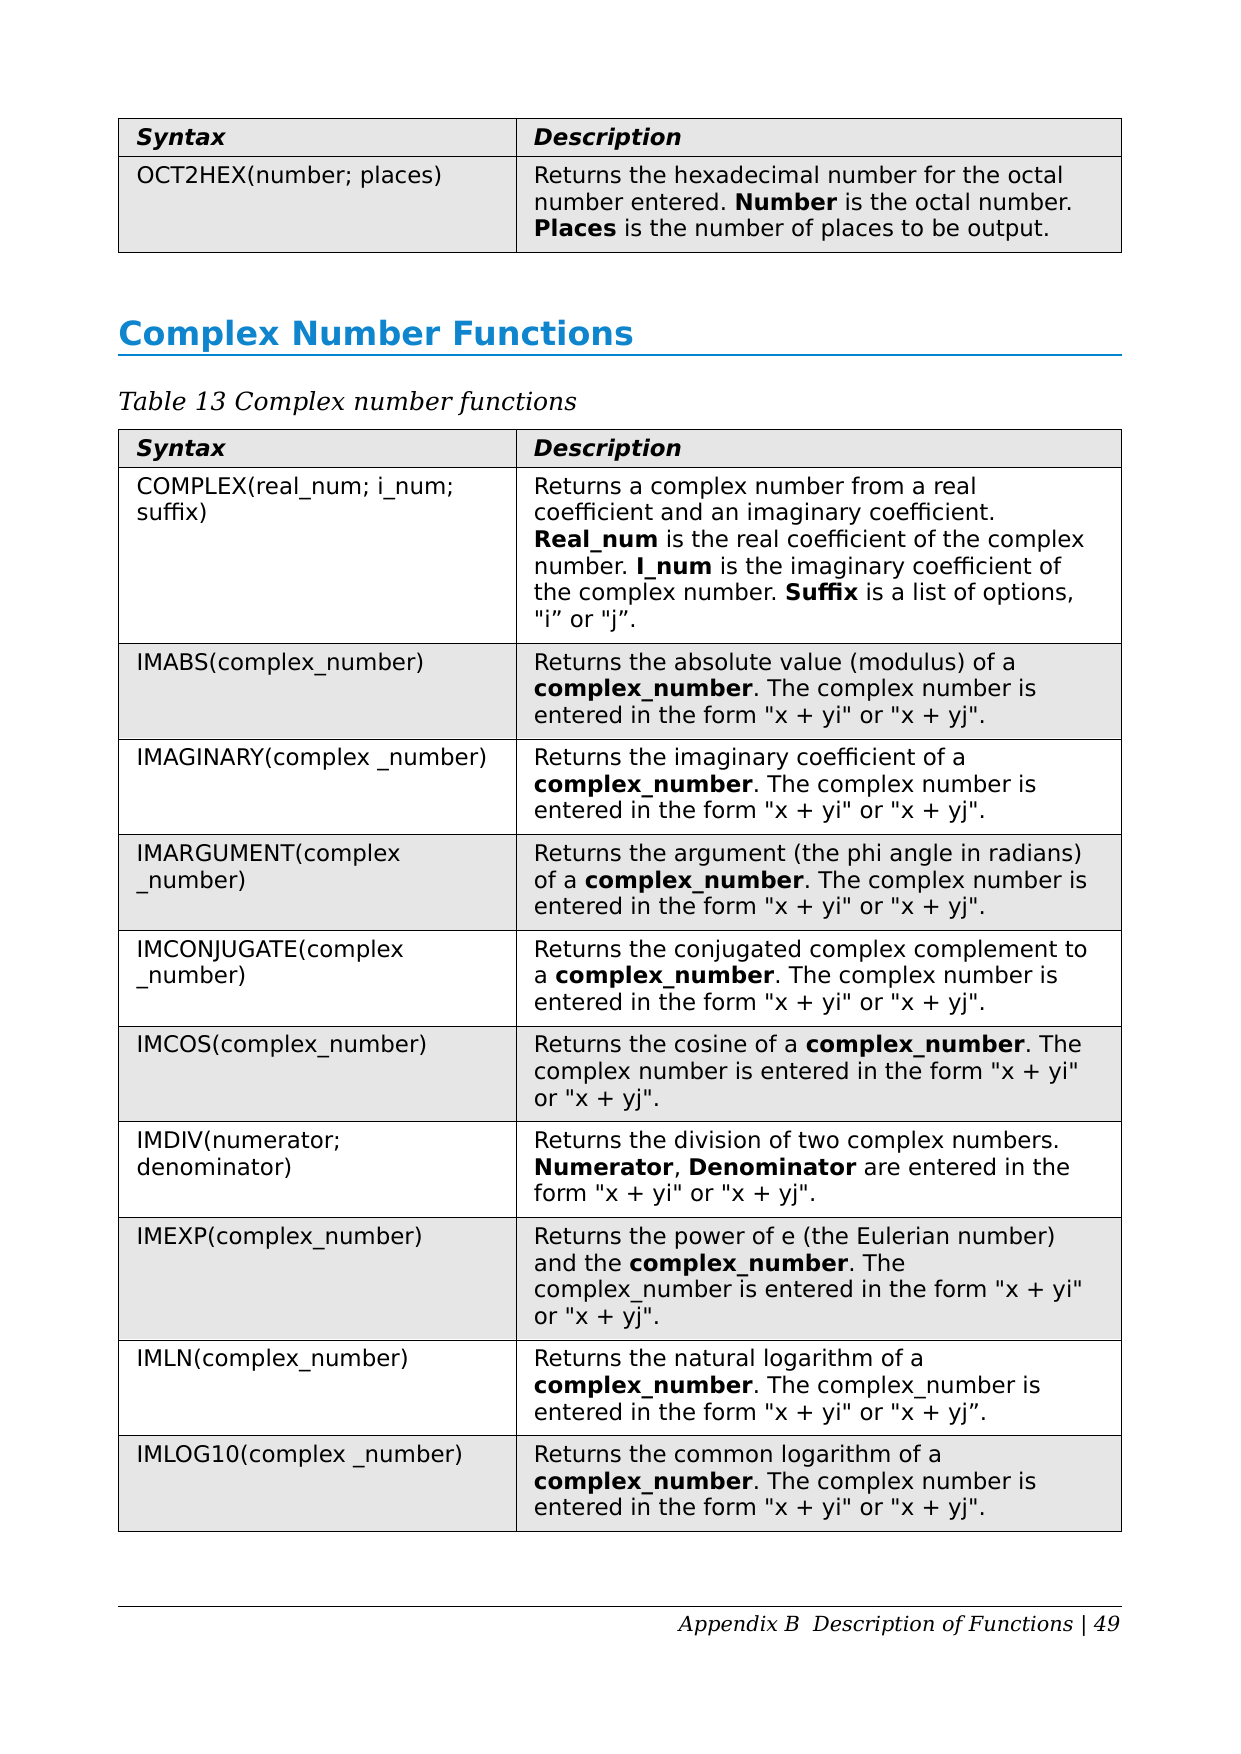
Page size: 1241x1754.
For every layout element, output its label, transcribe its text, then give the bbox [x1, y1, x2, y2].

table_cell Returns the argument (the phi angle in radians) of a complex_number. The complex number is entered in the form "x + yi" or "x + yj". [517, 835, 1121, 930]
table_cell Returns the imaginary coefficient of a complex_number. The complex number is entered in the form "x + yi" or "x + yj". [517, 740, 1121, 834]
table_cell IMLOG10(complex _number) [119, 1436, 516, 1531]
table_cell IMABS(complex_number) [119, 644, 516, 738]
table_cell Returns the division of two complex numbers. Numerator, Denominator are entered in the form "x + yi" or "x + yj". [517, 1122, 1121, 1217]
table_cell IMARGUMENT(complex _number) [119, 835, 516, 930]
table_header Description [517, 430, 1121, 467]
table_header Syntax [119, 430, 516, 467]
table_cell Returns the common logarithm of a complex_number. The complex number is entered in the form "x + yi" or "x + yj". [517, 1436, 1121, 1531]
table_cell Returns a complex number from a real coefficient and an imaginary coefficient. Real_num is the real coefficient of the complex number. I_num is the imaginary coefficient of the complex number. Suffix is a list of options, "i” or "j”. [517, 468, 1121, 643]
table_cell IMEXP(complex_number) [119, 1218, 516, 1339]
table_cell Returns the absolute value (modulus) of a complex_number. The complex number is entered in the form "x + yi" or "x + yj". [517, 644, 1121, 738]
table_cell IMDIV(numerator; denominator) [119, 1122, 516, 1217]
table_cell Returns the cosine of a complex_number. The complex number is entered in the form "x + yi" or "x + yj". [517, 1027, 1121, 1121]
table_header Description [517, 119, 1121, 156]
text Table 13 Complex number functions [118, 387, 1122, 416]
subtitle Complex Number Functions [118, 315, 1122, 354]
table_cell IMLN(complex_number) [119, 1341, 516, 1435]
table_cell OCT2HEX(number; places) [119, 157, 516, 252]
table_cell Returns the natural logarithm of a complex_number. The complex_number is entered in the form "x + yi" or "x + yj”. [517, 1341, 1121, 1435]
table_cell IMAGINARY(complex _number) [119, 740, 516, 834]
table_header Syntax [119, 119, 516, 156]
table_cell COMPLEX(real_num; i_num; suffix) [119, 468, 516, 643]
table_cell IMCOS(complex_number) [119, 1027, 516, 1121]
table_cell IMCONJUGATE(complex _number) [119, 931, 516, 1026]
table_cell Returns the conjugated complex complement to a complex_number. The complex number is entered in the form "x + yi" or "x + yj". [517, 931, 1121, 1026]
table_cell Returns the power of e (the Eulerian number) and the complex_number. The complex_number is entered in the form "x + yi" or "x + yj". [517, 1218, 1121, 1339]
table_cell Returns the hexadecimal number for the octal number entered. Number is the octal number. Places is the number of places to be output. [517, 157, 1121, 252]
